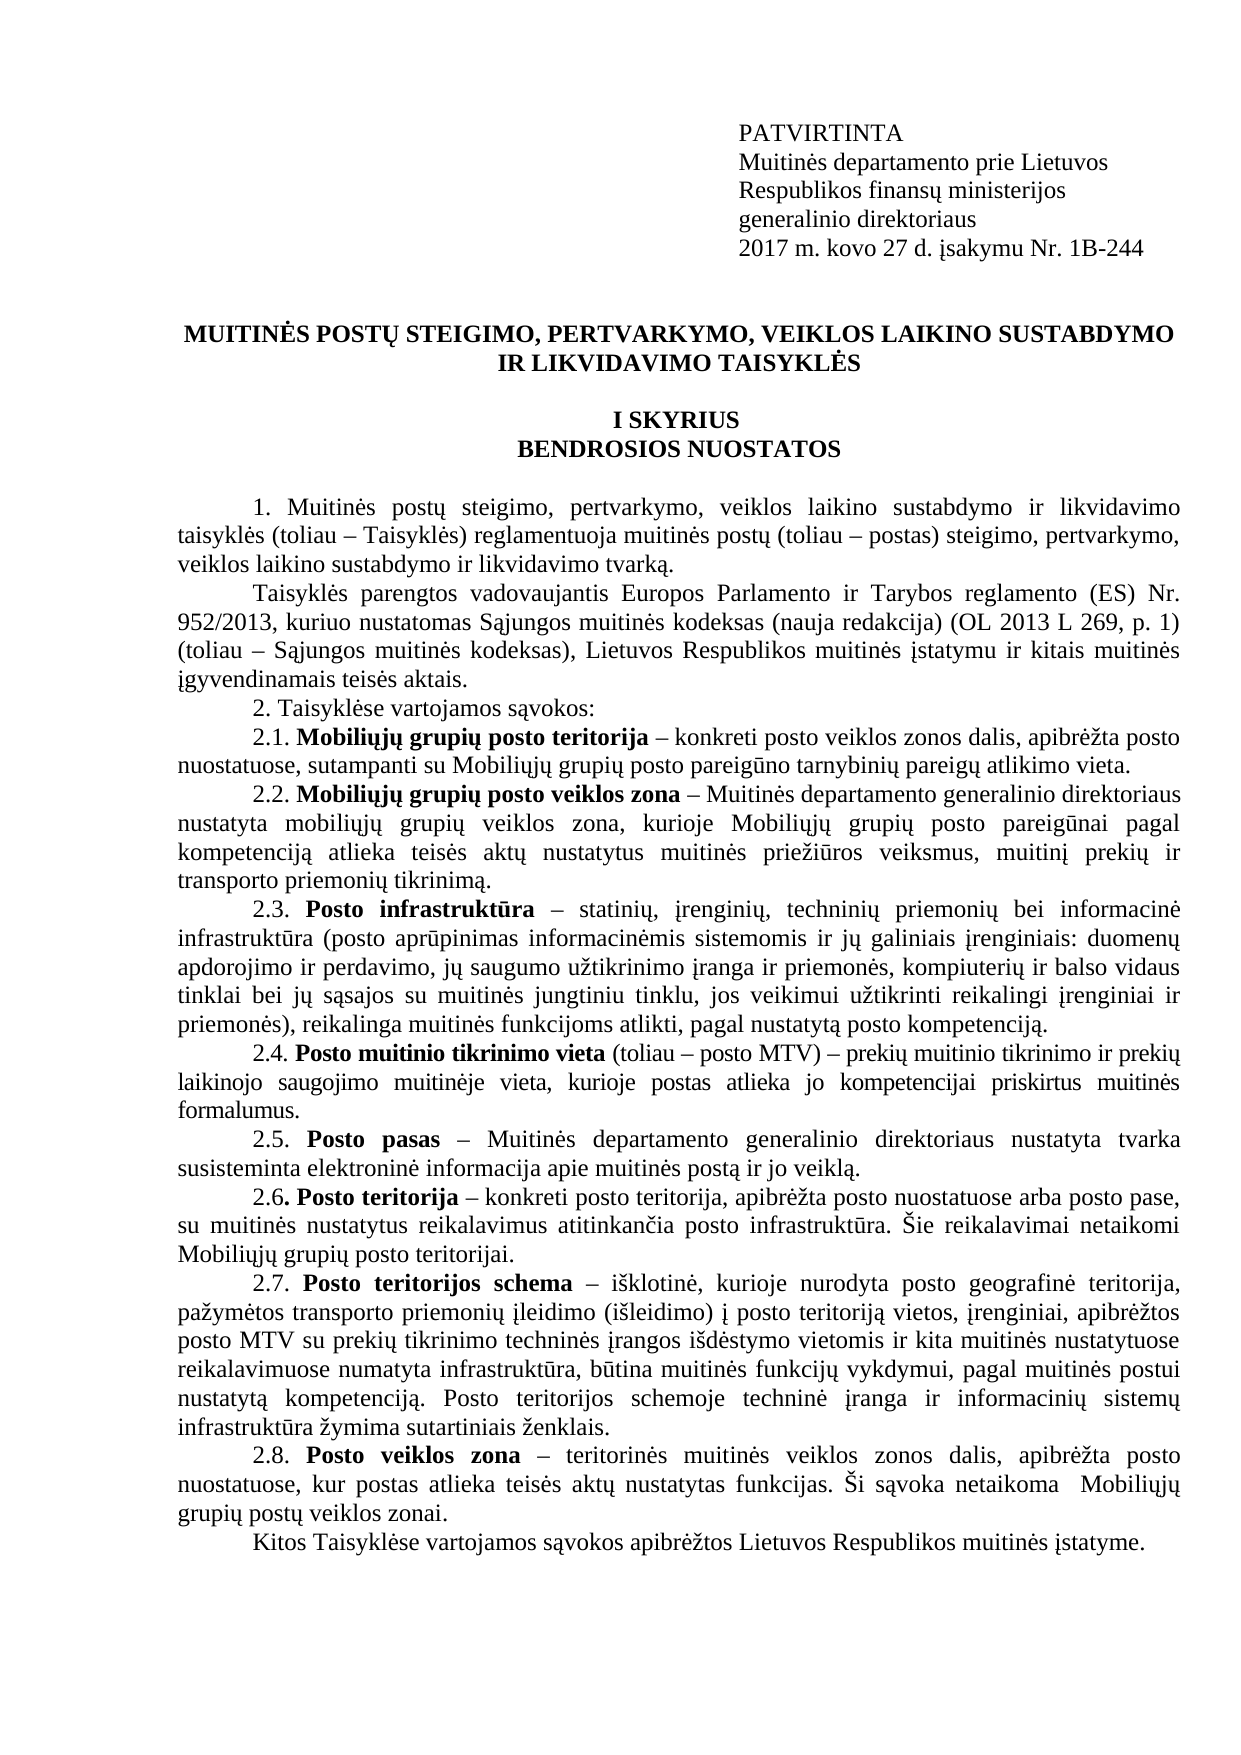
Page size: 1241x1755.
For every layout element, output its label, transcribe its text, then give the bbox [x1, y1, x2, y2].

subtitle generalinio direktoriaus [738, 204, 1181, 233]
text 2.7. Posto teritorijos schema – išklotinė, kurioje nurodyta posto geografinė teritorija, pažymėtos transporto priemonių įleidimo (išleidimo) į posto teritoriją vietos, įrenginiai, apibrėžtos posto MTV su prekių tikrinimo techninės įrangos išdėstymo vietomis ir kita muitinės nustatytuose reikalavimuose numatyta infrastruktūra, būtina muitinės funkcijų vykdymui, pagal muitinės postui nustatytą kompetenciją. Posto teritorijos schemoje techninė įranga ir informacinių sistemų infrastruktūra žymima sutartiniais ženklais. [177, 1268, 1181, 1441]
text 2.4. Posto muitinio tikrinimo vieta (toliau – posto MTV) – prekių muitinio tikrinimo ir prekių laikinojo saugojimo muitinėje vieta, kurioje postas atlieka jo kompetencijai priskirtus muitinės formalumus. [177, 1038, 1181, 1124]
text Kitos Taisyklėse vartojamos sąvokos apibrėžtos Lietuvos Respublikos muitinės įstatyme. [177, 1527, 1181, 1556]
text BENDROSIOS NUOSTATOS [177, 434, 1181, 463]
subtitle Muitinės departamento prie Lietuvos [738, 147, 1181, 176]
text 1. Muitinės postų steigimo, pertvarkymo, veiklos laikino sustabdymo ir likvidavimo taisyklės (toliau – Taisyklės) reglamentuoja muitinės postų (toliau – postas) steigimo, pertvarkymo, veiklos laikino sustabdymo ir likvidavimo tvarką. [177, 492, 1181, 578]
subtitle Respublikos finansų ministerijos [738, 176, 1181, 204]
text MUITINĖS POSTŲ STEIGIMO, PERTVARKYMO, VEIKLOS LAIKINO SUSTABDYMO IR LIKVIDAVIMO TAISYKLĖS [177, 319, 1181, 377]
text 2.2. Mobiliųjų grupių posto veiklos zona – Muitinės departamento generalinio direktoriaus nustatyta mobiliųjų grupių veiklos zona, kurioje Mobiliųjų grupių posto pareigūnai pagal kompetenciją atlieka teisės aktų nustatytus muitinės priežiūros veiksmus, muitinį prekių ir transporto priemonių tikrinimą. [177, 779, 1181, 894]
text Taisyklės parengtos vadovaujantis Europos Parlamento ir Tarybos reglamento (ES) Nr. 952/2013, kuriuo nustatomas Sąjungos muitinės kodeksas (nauja redakcija) (OL 2013 L 269, p. 1) (toliau – Sąjungos muitinės kodeksas), Lietuvos Respublikos muitinės įstatymu ir kitais muitinės įgyvendinamais teisės aktais. [177, 578, 1181, 693]
subtitle 2017 m. kovo 27 d. įsakymu Nr. 1B-244 [738, 233, 1196, 262]
text 2.5. Posto pasas – Muitinės departamento generalinio direktoriaus nustatyta tvarka susisteminta elektroninė informacija apie muitinės postą ir jo veiklą. [177, 1124, 1181, 1182]
text I SKYRIUS [177, 406, 1181, 434]
text 2.1. Mobiliųjų grupių posto teritorija – konkreti posto veiklos zonos dalis, apibrėžta posto nuostatuose, sutampanti su Mobiliųjų grupių posto pareigūno tarnybinių pareigų atlikimo vieta. [177, 722, 1181, 779]
subtitle PATVIRTINTA [738, 118, 1181, 147]
text 2.3. Posto infrastruktūra – statinių, įrenginių, techninių priemonių bei informacinė infrastruktūra (posto aprūpinimas informacinėmis sistemomis ir jų galiniais įrenginiais: duomenų apdorojimo ir perdavimo, jų saugumo užtikrinimo įranga ir priemonės, kompiuterių ir balso vidaus tinklai bei jų sąsajos su muitinės jungtiniu tinklu, jos veikimui užtikrinti reikalingi įrenginiai ir priemonės), reikalinga muitinės funkcijoms atlikti, pagal nustatytą posto kompetenciją. [177, 894, 1181, 1038]
text 2. Taisyklėse vartojamos sąvokos: [177, 693, 1181, 722]
text 2.6. Posto teritorija – konkreti posto teritorija, apibrėžta posto nuostatuose arba posto pase, su muitinės nustatytus reikalavimus atitinkančia posto infrastruktūra. Šie reikalavimai netaikomi Mobiliųjų grupių posto teritorijai. [177, 1182, 1181, 1268]
text 2.8. Posto veiklos zona – teritorinės muitinės veiklos zonos dalis, apibrėžta posto nuostatuose, kur postas atlieka teisės aktų nustatytas funkcijas. Ši sąvoka netaikoma Mobiliųjų grupių postų veiklos zonai. [177, 1441, 1181, 1527]
